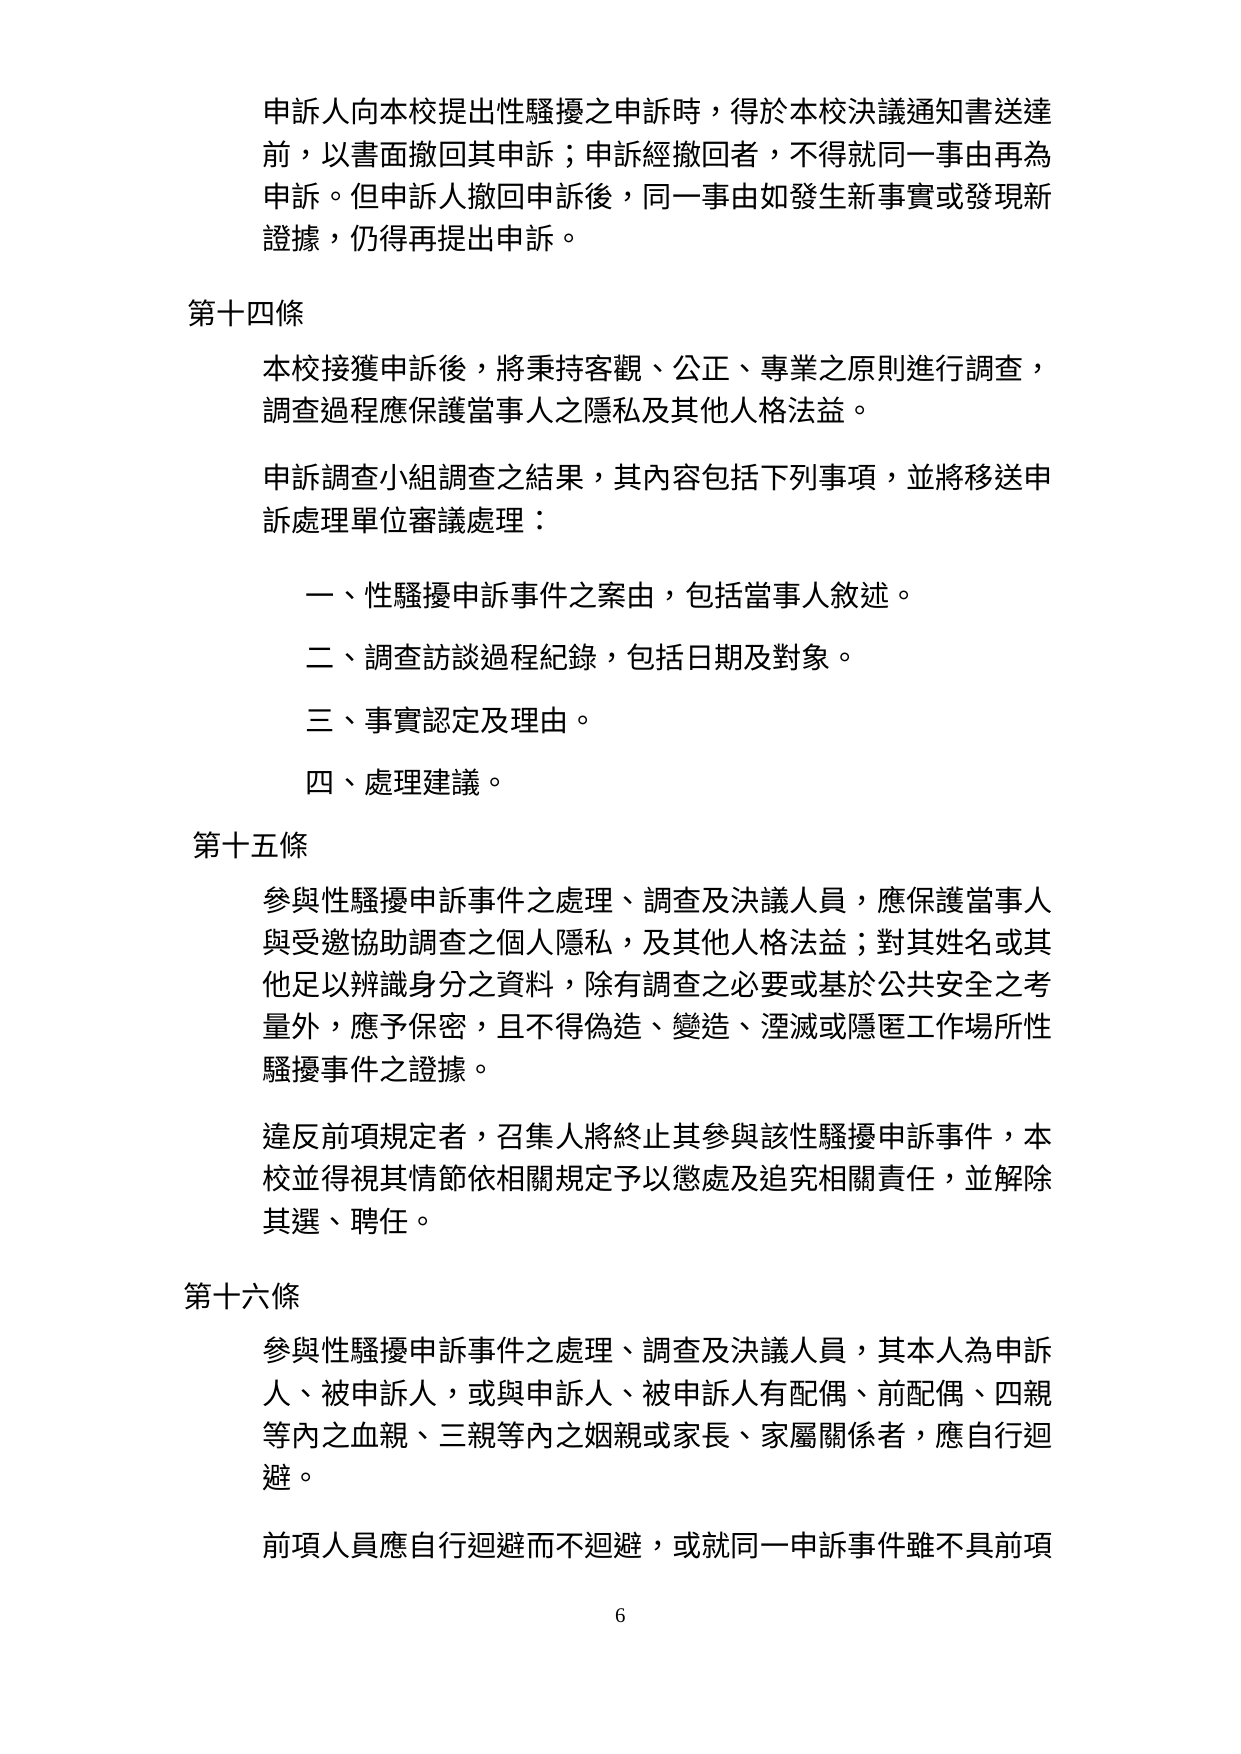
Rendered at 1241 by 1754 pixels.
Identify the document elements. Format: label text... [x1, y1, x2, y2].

text 第十六條 [183, 1253, 1053, 1315]
text 四、處理建議。 [306, 739, 1053, 802]
text 三、事實認定及理由。 [306, 677, 1053, 739]
text 違反前項規定者，召集人將終止其參與該性騷擾申訴事件，本校並得視其情節依相關規定予以懲處及追究相關責任，並解除其選、聘任。 [262, 1113, 1053, 1240]
text 參與性騷擾申訴事件之處理、調查及決議人員，應保護當事人與受邀協助調查之個人隱私，及其他人格法益；對其姓名或其他足以辨識身分之資料，除有調查之必要或基於公共安全之考量外，應予保密，且不得偽造、變造、湮滅或隱匿工作場所性騷擾事件之證據。 [262, 877, 1053, 1088]
text 第十四條 [187, 270, 1053, 333]
text 參與性騷擾申訴事件之處理、調查及決議人員，其本人為申訴人、被申訴人，或與申訴人、被申訴人有配偶、前配偶、四親等內之血親、三親等內之姻親或家長、家屬關係者，應自行迴避。 [262, 1328, 1053, 1497]
text 一、性騷擾申訴事件之案由，包括當事人敘述。 [306, 552, 1053, 614]
text 申訴人向本校提出性騷擾之申訴時，得於本校決議通知書送達前，以書面撤回其申訴；申訴經撤回者，不得就同一事由再為申訴。但申訴人撤回申訴後，同一事由如發生新事實或發現新證據，仍得再提出申訴。 [262, 89, 1053, 258]
text 申訴調查小組調查之結果，其內容包括下列事項，並將移送申訴處理單位審議處理： [262, 455, 1053, 539]
text 第十五條 [192, 802, 1053, 864]
text 本校接獲申訴後，將秉持客觀、公正、專業之原則進行調查，調查過程應保護當事人之隱私及其他人格法益。 [262, 345, 1053, 430]
text 前項人員應自行迴避而不迴避，或就同一申訴事件雖不具前項關係但因有其他具體事實，足認其執行職務有偏頗之虞，申訴人或被申訴人得以書面舉其原因及事實，向本校申請令其迴避；被申請迴避之人員，對於該申請得提出意見書。 [262, 1522, 1053, 1564]
text 二、調查訪談過程紀錄，包括日期及對象。 [306, 614, 1053, 677]
